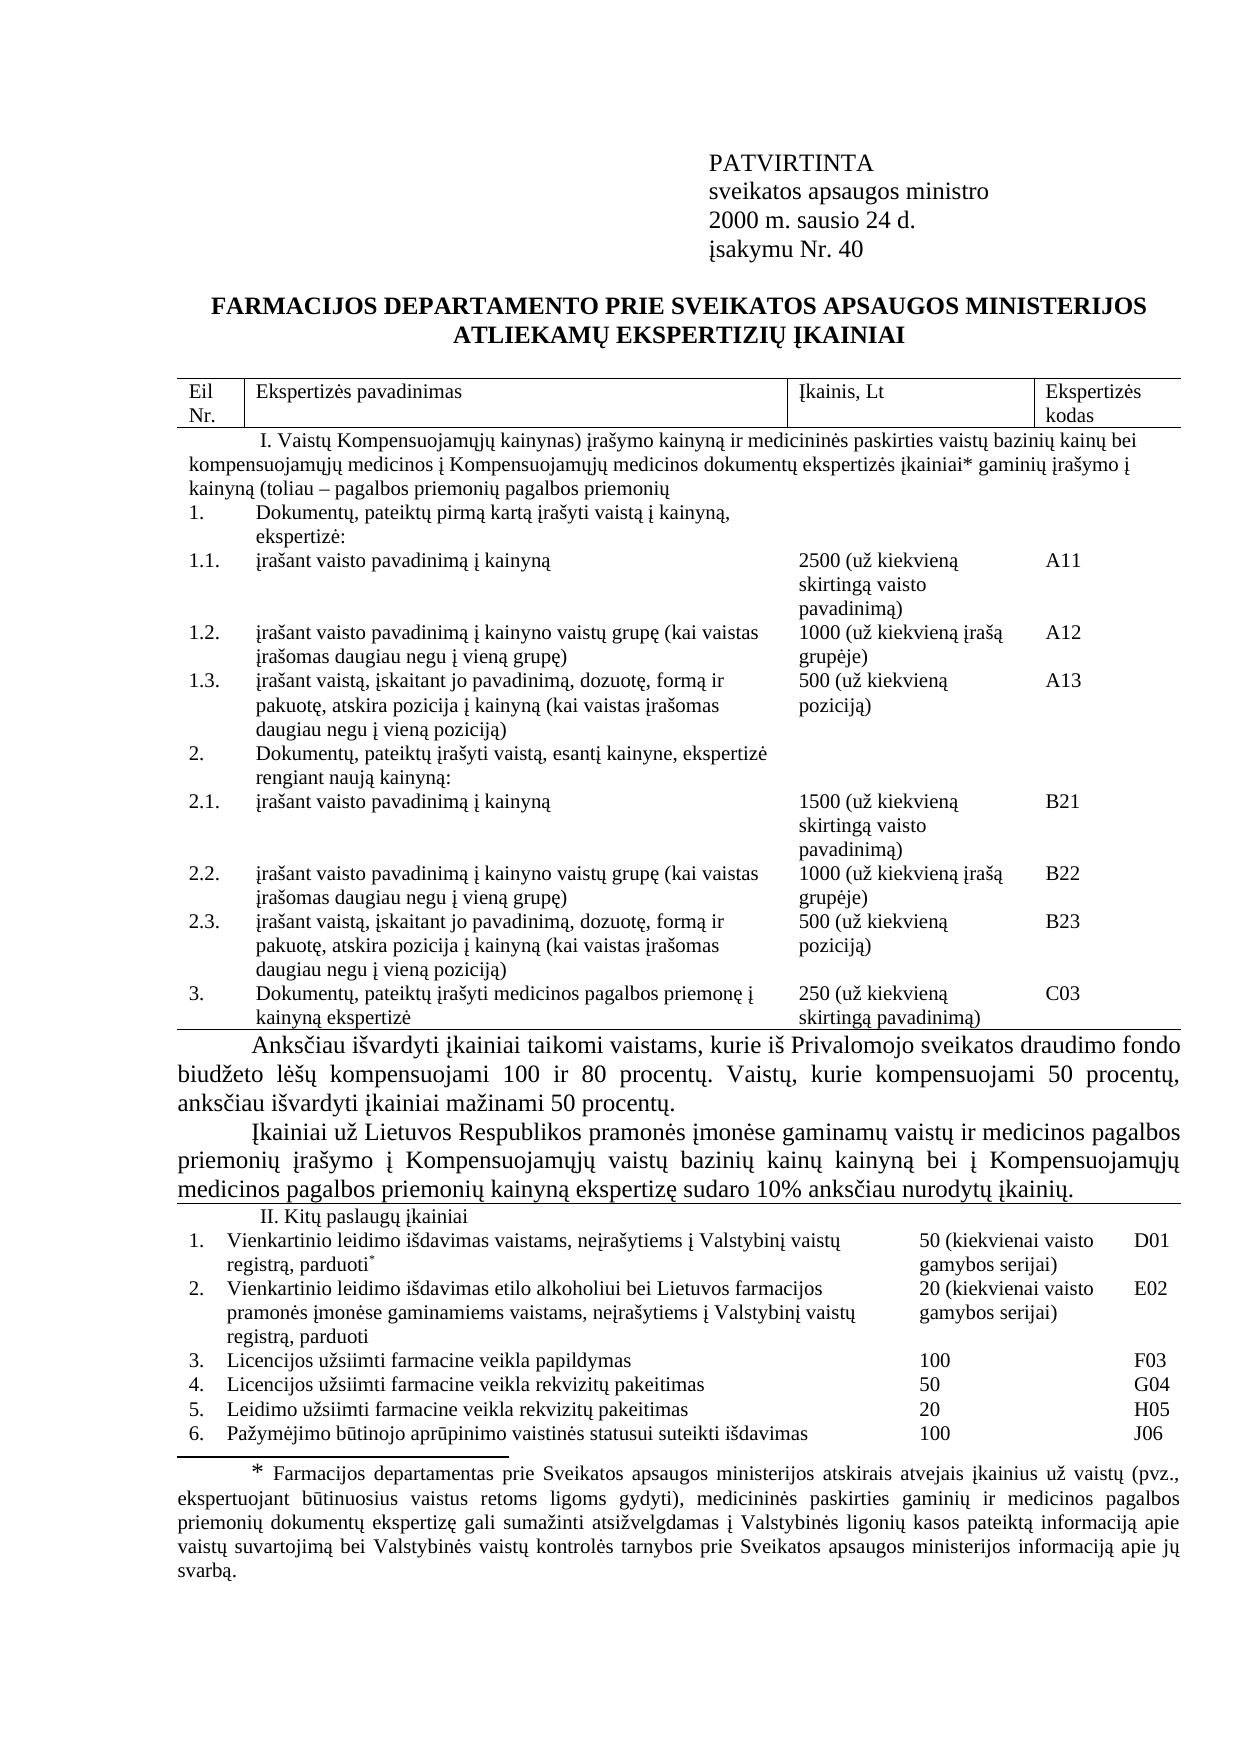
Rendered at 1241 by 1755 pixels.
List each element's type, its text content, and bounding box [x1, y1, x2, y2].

table_header Įkainis, Lt [788, 379, 1034, 427]
table_cell 500 (už kiekvieną poziciją) [787, 909, 1034, 981]
table_cell A13 [1034, 669, 1181, 741]
table_cell E02 [1123, 1276, 1181, 1348]
table_cell 2. [177, 741, 244, 789]
table_cell įrašant vaistą, įskaitant jo pavadinimą, dozuotę, formą ir pakuotę, atskira pozicija į kainyną (kai vaistas įrašomas daugiau negu į vieną poziciją) [244, 909, 787, 981]
table_cell Vienkartinio leidimo išdavimas vaistams, neįrašytiems į Valstybinį vaistų registrą, parduoti [215, 1228, 908, 1276]
table_cell 3. [177, 981, 244, 1029]
table_cell [787, 741, 1034, 789]
table_cell 1000 (už kiekvieną įrašą grupėje) [787, 861, 1034, 909]
text PATVIRTINTA [177, 148, 1181, 176]
table_header II. Kitų paslaugų įkainiai [177, 1204, 1181, 1228]
table_cell Pažymėjimo būtinojo aprūpinimo vaistinės statusui suteikti išdavimas [215, 1421, 908, 1444]
table_cell 6. [177, 1421, 215, 1444]
table_cell Dokumentų, pateiktų įrašyti vaistą, esantį kainyne, ekspertizė rengiant naują kainyną: [244, 741, 787, 789]
table_cell Vienkartinio leidimo išdavimas etilo alkoholiui bei Lietuvos farmacijos pramonės įmonėse gaminamiems vaistams, neįrašytiems į Valstybinį vaistų registrą, parduoti [215, 1276, 908, 1348]
table_cell D01 [1123, 1228, 1181, 1276]
table_cell B23 [1034, 909, 1181, 981]
table_cell A12 [1034, 620, 1181, 668]
table_cell 250 (už kiekvieną skirtingą pavadinimą) [787, 981, 1034, 1029]
table_cell [1034, 500, 1181, 548]
table_cell įrašant vaisto pavadinimą į kainyno vaistų grupę (kai vaistas įrašomas daugiau negu į vieną grupę) [244, 620, 787, 668]
table_cell 2.2. [177, 861, 244, 909]
table_header Ekspertizės pavadinimas [245, 379, 787, 427]
table_cell B21 [1034, 789, 1181, 861]
table_cell 2.3. [177, 909, 244, 981]
table_cell įrašant vaistą, įskaitant jo pavadinimą, dozuotę, formą ir pakuotę, atskira pozicija į kainyną (kai vaistas įrašomas daugiau negu į vieną poziciją) [244, 669, 787, 741]
text 2000 m. sausio 24 d. [177, 205, 1181, 234]
table_cell 5. [177, 1396, 215, 1421]
table_cell 1.1. [177, 548, 244, 620]
table_cell Licencijos užsiimti farmacine veikla papildymas [215, 1348, 908, 1372]
table_cell Licencijos užsiimti farmacine veikla rekvizitų pakeitimas [215, 1373, 908, 1396]
table_cell 4. [177, 1373, 215, 1396]
table_header Eil Nr. [177, 379, 244, 427]
table_cell 1500 (už kiekvieną skirtingą vaisto pavadinimą) [787, 789, 1034, 861]
table_cell [787, 500, 1034, 548]
table_cell Leidimo užsiimti farmacine veikla rekvizitų pakeitimas [215, 1396, 908, 1421]
table_cell 20 [908, 1396, 1123, 1421]
table_cell 1000 (už kiekvieną įrašą grupėje) [787, 620, 1034, 668]
table_cell 20 (kiekvienai vaisto gamybos serijai) [908, 1276, 1123, 1348]
text FARMACIJOS DEPARTAMENTO PRIE SVEIKATOS APSAUGOS MINISTERIJOS ATLIEKAMŲ EKSPERTIZIŲ ĮKAINIAI [177, 291, 1181, 349]
table_cell F03 [1123, 1348, 1181, 1372]
table_cell 1. [177, 500, 244, 548]
table_cell [1034, 741, 1181, 789]
table_cell 1.3. [177, 669, 244, 741]
table_cell 100 [908, 1348, 1123, 1372]
table_cell įrašant vaisto pavadinimą į kainyną [244, 548, 787, 620]
table_cell J06 [1123, 1421, 1181, 1444]
text įsakymu Nr. 40 [177, 234, 1181, 263]
table_cell Dokumentų, pateiktų pirmą kartą įrašyti vaistą į kainyną, ekspertizė: [244, 500, 787, 548]
table_cell 50 [908, 1373, 1123, 1396]
table_cell 2500 (už kiekvieną skirtingą vaisto pavadinimą) [787, 548, 1034, 620]
table_cell 500 (už kiekvieną poziciją) [787, 669, 1034, 741]
table_cell įrašant vaisto pavadinimą į kainyną [244, 789, 787, 861]
table_cell C03 [1034, 981, 1181, 1029]
table_cell Dokumentų, pateiktų įrašyti medicinos pagalbos priemonę į kainyną ekspertizė [244, 981, 787, 1029]
table_header Ekspertizės kodas [1035, 379, 1181, 427]
text Įkainiai už Lietuvos Respublikos pramonės įmonėse gaminamų vaistų ir medicinos pagalbos priemonių įrašymo į Kompensuojamųjų vaistų bazinių kainų kainyną bei į Kompensuojamųjų medicinos pagalbos priemonių kainyną ekspertizę sudaro 10% anksčiau nurodytų įkainių. [177, 1117, 1181, 1203]
table_cell B22 [1034, 861, 1181, 909]
table_cell 50 (kiekvienai vaisto gamybos serijai) [908, 1228, 1123, 1276]
table_cell 2. [177, 1276, 215, 1348]
table_cell 2.1. [177, 789, 244, 861]
table_cell 100 [908, 1421, 1123, 1444]
table_cell A11 [1034, 548, 1181, 620]
table_cell H05 [1123, 1396, 1181, 1421]
table_cell 3. [177, 1348, 215, 1372]
text sveikatos apsaugos ministro [177, 176, 1181, 205]
table_cell 1.2. [177, 620, 244, 668]
table_cell įrašant vaisto pavadinimą į kainyno vaistų grupę (kai vaistas įrašomas daugiau negu į vieną grupę) [244, 861, 787, 909]
table_cell 1. [177, 1228, 215, 1276]
text Anksčiau išvardyti įkainiai taikomi vaistams, kurie iš Privalomojo sveikatos draudimo fondo biudžeto lėšų kompensuojami 100 ir 80 procentų. Vaistų, kurie kompensuojami 50 procentų, anksčiau išvardyti įkainiai mažinami 50 procentų. [177, 1030, 1181, 1117]
table_cell I. Vaistų Kompensuojamųjų kainynas) įrašymo kainyną ir medicininės paskirties vaistų bazinių kainų bei kompensuojamųjų medicinos į Kompensuojamųjų medicinos dokumentų ekspertizės įkainiai* gaminių įrašymo į kainyną (toliau – pagalbos priemonių pagalbos priemonių [177, 428, 1181, 500]
table_cell G04 [1123, 1373, 1181, 1396]
